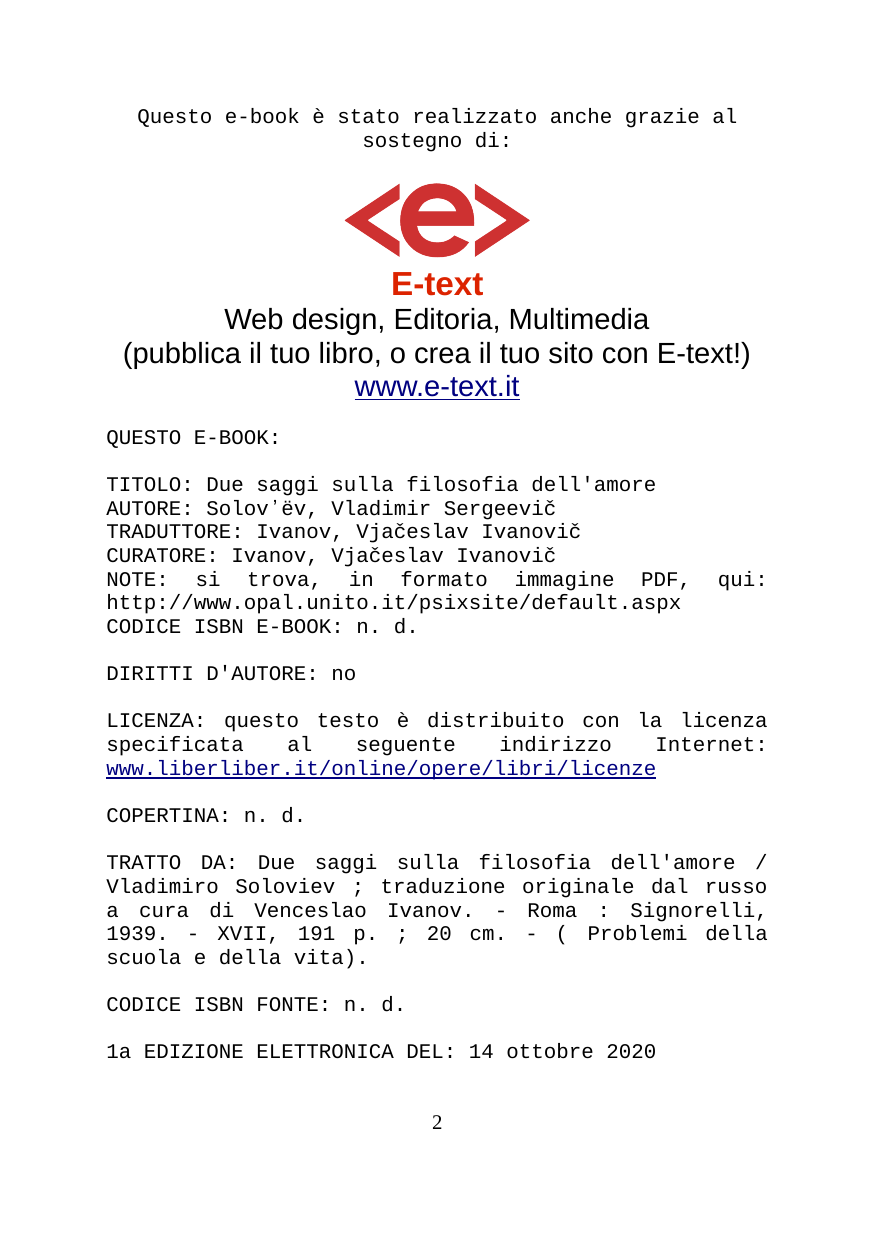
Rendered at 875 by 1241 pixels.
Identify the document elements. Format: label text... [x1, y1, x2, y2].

text 1a EDIZIONE ELETTRONICA DEL: 14 ottobre 2020 [106, 1041, 768, 1065]
text COPERTINA: n. d. [106, 805, 768, 829]
text DIRITTI D'AUTORE: no [106, 663, 768, 687]
text CODICE ISBN E-BOOK: n. d. [106, 616, 768, 639]
picture [343, 183, 531, 258]
text TRATTO DA: Due saggi sulla filosofia dell'amore / Vladimiro Soloviev ; traduzione originale dal russo a cura di Venceslao Ivanov. - Roma : Signorelli, 1939. - XVII, 191 p. ; 20 cm. - ( Problemi della scuola e della vita). [106, 852, 768, 971]
text CODICE ISBN FONTE: n. d. [106, 994, 768, 1018]
text LICENZA: questo testo è distribuito con la licenza specificata al seguente indirizzo Internet: www.liberliber.it/online/opere/libri/licenze [106, 710, 768, 781]
text NOTE: si trova, in formato immagine PDF, qui: http://www.opal.unito.it/psixsite/default.aspx [106, 568, 768, 616]
text Web design, Editoria, Multimedia [106, 302, 768, 336]
text TITOLO: Due saggi sulla filosofia dell'amore [106, 474, 768, 498]
text (pubblica il tuo libro, o crea il tuo sito con E-text!) [106, 336, 768, 369]
text Questo e-book è stato realizzato anche grazie al sostegno di: [106, 106, 768, 153]
text CURATORE: Ivanov, Vjačeslav Ivanovič [106, 545, 768, 568]
text TRADUTTORE: Ivanov, Vjačeslav Ivanovič [106, 521, 768, 545]
text AUTORE: Solovʼëv, Vladimir Sergeevič [106, 498, 768, 521]
text E-text [106, 264, 768, 302]
text www.e-text.it [106, 369, 768, 403]
text QUESTO E-BOOK: [106, 427, 768, 450]
